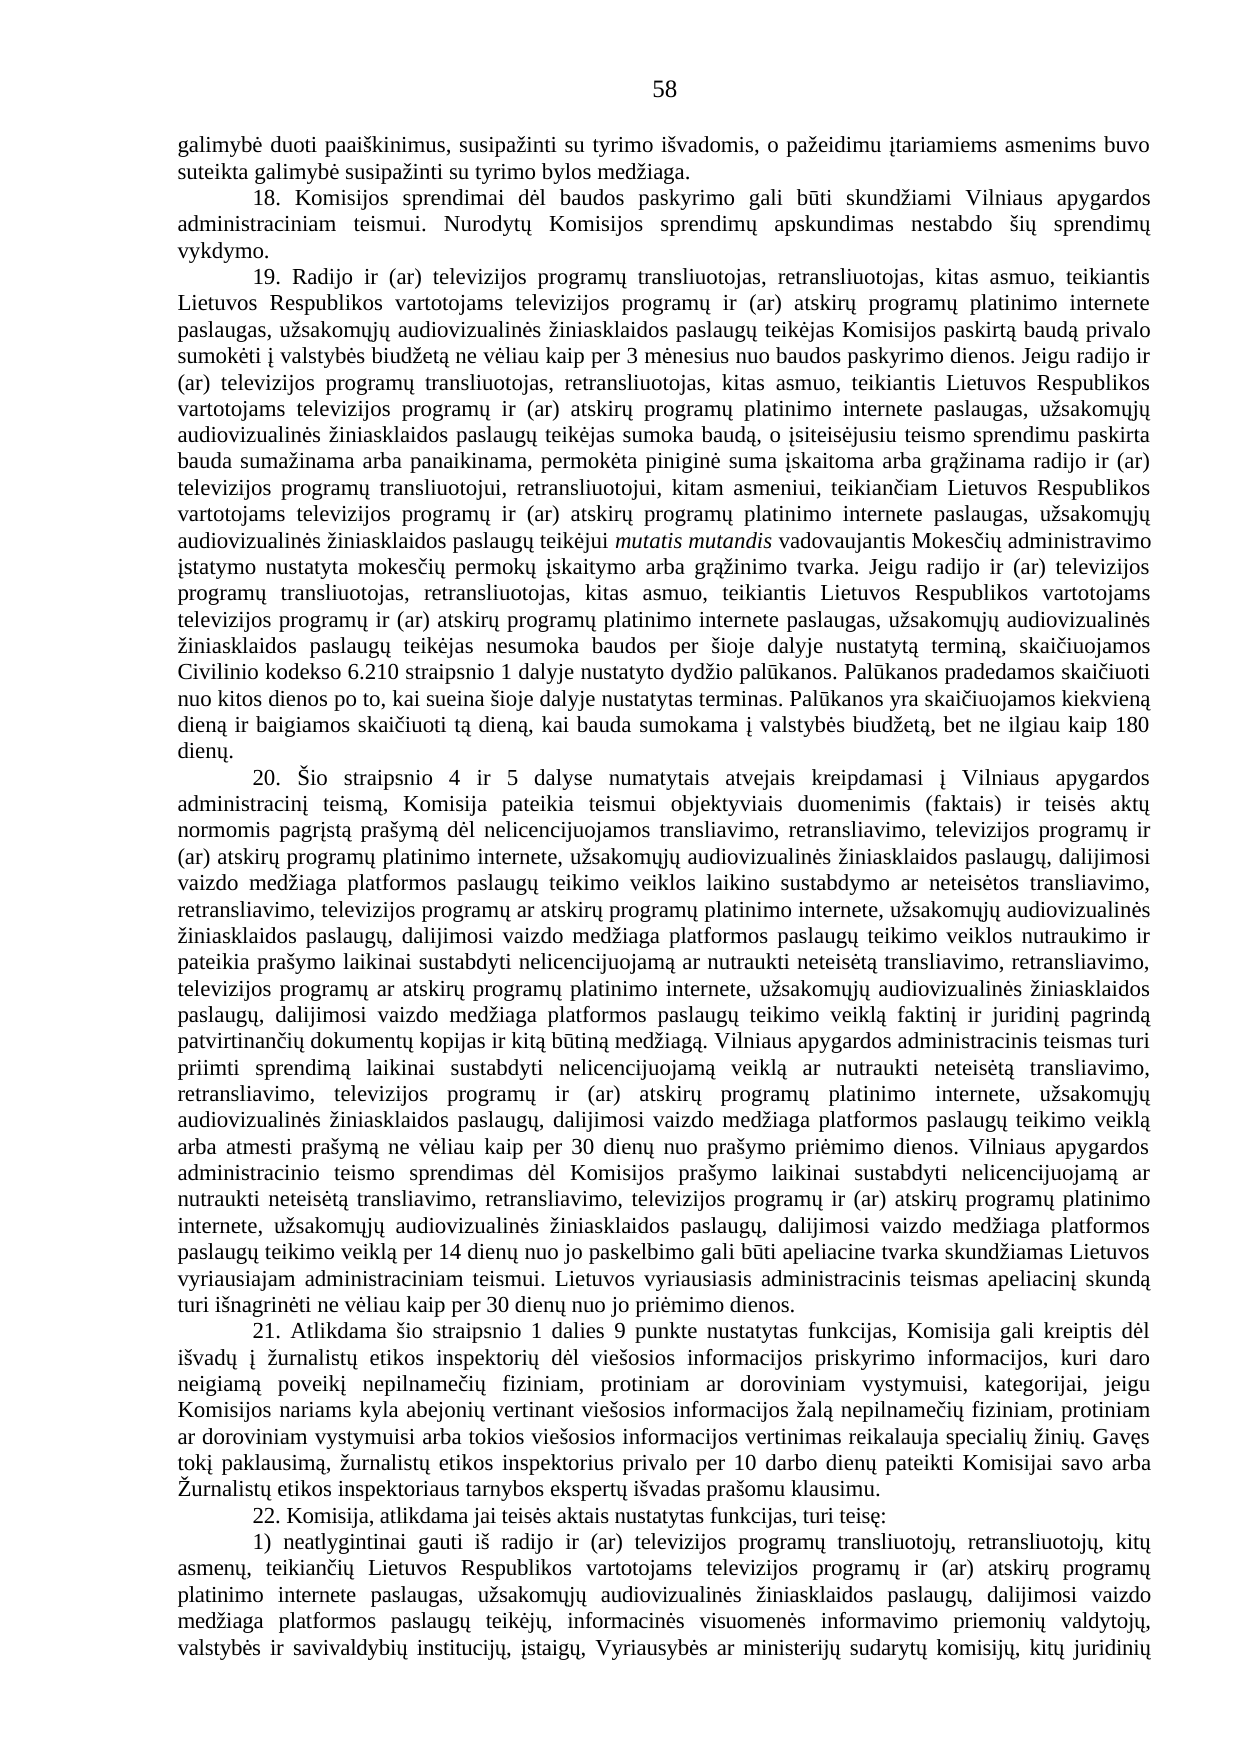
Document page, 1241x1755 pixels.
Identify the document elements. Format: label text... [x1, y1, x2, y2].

text 22. Komisija, atlikdama jai teisės aktais nustatytas funkcijas, turi teisę: [177, 1502, 1152, 1528]
text 20. Šio straipsnio 4 ir 5 dalyse numatytais atvejais kreipdamasi į Vilniaus apygardos administracinį teismą, Komisija pateikia teismui objektyviais duomenimis (faktais) ir teisės aktų normomis pagrįstą prašymą dėl nelicencijuojamos transliavimo, retransliavimo, televizijos programų ir (ar) atskirų programų platinimo internete, užsakomųjų audiovizualinės žiniasklaidos paslaugų, dalijimosi vaizdo medžiaga platformos paslaugų teikimo veiklos laikino sustabdymo ar neteisėtos transliavimo, retransliavimo, televizijos programų ar atskirų programų platinimo internete, užsakomųjų audiovizualinės žiniasklaidos paslaugų, dalijimosi vaizdo medžiaga platformos paslaugų teikimo veiklos nutraukimo ir pateikia prašymo laikinai sustabdyti nelicencijuojamą ar nutraukti neteisėtą transliavimo, retransliavimo, televizijos programų ar atskirų programų platinimo internete, užsakomųjų audiovizualinės žiniasklaidos paslaugų, dalijimosi vaizdo medžiaga platformos paslaugų teikimo veiklą faktinį ir juridinį pagrindą patvirtinančių dokumentų kopijas ir kitą būtiną medžiagą. Vilniaus apygardos administracinis teismas turi priimti sprendimą laikinai sustabdyti nelicencijuojamą veiklą ar nutraukti neteisėtą transliavimo, retransliavimo, televizijos programų ir (ar) atskirų programų platinimo internete, užsakomųjų audiovizualinės žiniasklaidos paslaugų, dalijimosi vaizdo medžiaga platformos paslaugų teikimo veiklą arba atmesti prašymą ne vėliau kaip per 30 dienų nuo prašymo priėmimo dienos. Vilniaus apygardos administracinio teismo sprendimas dėl Komisijos prašymo laikinai sustabdyti nelicencijuojamą ar nutraukti neteisėtą transliavimo, retransliavimo, televizijos programų ir (ar) atskirų programų platinimo internete, užsakomųjų audiovizualinės žiniasklaidos paslaugų, dalijimosi vaizdo medžiaga platformos paslaugų teikimo veiklą per 14 dienų nuo jo paskelbimo gali būti apeliacine tvarka skundžiamas Lietuvos vyriausiajam administraciniam teismui. Lietuvos vyriausiasis administracinis teismas apeliacinį skundą turi išnagrinėti ne vėliau kaip per 30 dienų nuo jo priėmimo dienos. [177, 764, 1152, 1317]
text 21. Atlikdama šio straipsnio 1 dalies 9 punkte nustatytas funkcijas, Komisija gali kreiptis dėl išvadų į žurnalistų etikos inspektorių dėl viešosios informacijos priskyrimo informacijos, kuri daro neigiamą poveikį nepilnamečių fiziniam, protiniam ar doroviniam vystymuisi, kategorijai, jeigu Komisijos nariams kyla abejonių vertinant viešosios informacijos žalą nepilnamečių fiziniam, protiniam ar doroviniam vystymuisi arba tokios viešosios informacijos vertinimas reikalauja specialių žinių. Gavęs tokį paklausimą, žurnalistų etikos inspektorius privalo per 10 darbo dienų pateikti Komisijai savo arba Žurnalistų etikos inspektoriaus tarnybos ekspertų išvadas prašomu klausimu. [177, 1317, 1152, 1502]
text galimybė duoti paaiškinimus, susipažinti su tyrimo išvadomis, o pažeidimu įtariamiems asmenims buvo suteikta galimybė susipažinti su tyrimo bylos medžiaga. [177, 131, 1152, 184]
text 19. Radijo ir (ar) televizijos programų transliuotojas, retransliuotojas, kitas asmuo, teikiantis Lietuvos Respublikos vartotojams televizijos programų ir (ar) atskirų programų platinimo internete paslaugas, užsakomųjų audiovizualinės žiniasklaidos paslaugų teikėjas Komisijos paskirtą baudą privalo sumokėti į valstybės biudžetą ne vėliau kaip per 3 mėnesius nuo baudos paskyrimo dienos. Jeigu radijo ir (ar) televizijos programų transliuotojas, retransliuotojas, kitas asmuo, teikiantis Lietuvos Respublikos vartotojams televizijos programų ir (ar) atskirų programų platinimo internete paslaugas, užsakomųjų audiovizualinės žiniasklaidos paslaugų teikėjas sumoka baudą, o įsiteisėjusiu teismo sprendimu paskirta bauda sumažinama arba panaikinama, permokėta piniginė suma įskaitoma arba grąžinama radijo ir (ar) televizijos programų transliuotojui, retransliuotojui, kitam asmeniui, teikiančiam Lietuvos Respublikos vartotojams televizijos programų ir (ar) atskirų programų platinimo internete paslaugas, užsakomųjų audiovizualinės žiniasklaidos paslaugų teikėjui mutatis mutandis vadovaujantis Mokesčių administravimo įstatymo nustatyta mokesčių permokų įskaitymo arba grąžinimo tvarka. Jeigu radijo ir (ar) televizijos programų transliuotojas, retransliuotojas, kitas asmuo, teikiantis Lietuvos Respublikos vartotojams televizijos programų ir (ar) atskirų programų platinimo internete paslaugas, užsakomųjų audiovizualinės žiniasklaidos paslaugų teikėjas nesumoka baudos per šioje dalyje nustatytą terminą, skaičiuojamos Civilinio kodekso 6.210 straipsnio 1 dalyje nustatyto dydžio palūkanos. Palūkanos pradedamos skaičiuoti nuo kitos dienos po to, kai sueina šioje dalyje nustatytas terminas. Palūkanos yra skaičiuojamos kiekvieną dieną ir baigiamos skaičiuoti tą dieną, kai bauda sumokama į valstybės biudžetą, bet ne ilgiau kaip 180 dienų. [177, 263, 1152, 764]
text 1) neatlygintinai gauti iš radijo ir (ar) televizijos programų transliuotojų, retransliuotojų, kitų asmenų, teikiančių Lietuvos Respublikos vartotojams televizijos programų ir (ar) atskirų programų platinimo internete paslaugas, užsakomųjų audiovizualinės žiniasklaidos paslaugų, dalijimosi vaizdo medžiaga platformos paslaugų teikėjų, informacinės visuomenės informavimo priemonių valdytojų, valstybės ir savivaldybių institucijų, įstaigų, Vyriausybės ar ministerijų sudarytų komisijų, kitų juridinių [177, 1528, 1152, 1660]
text 18. Komisijos sprendimai dėl baudos paskyrimo gali būti skundžiami Vilniaus apygardos administraciniam teismui. Nurodytų Komisijos sprendimų apskundimas nestabdo šių sprendimų vykdymo. [177, 184, 1152, 263]
